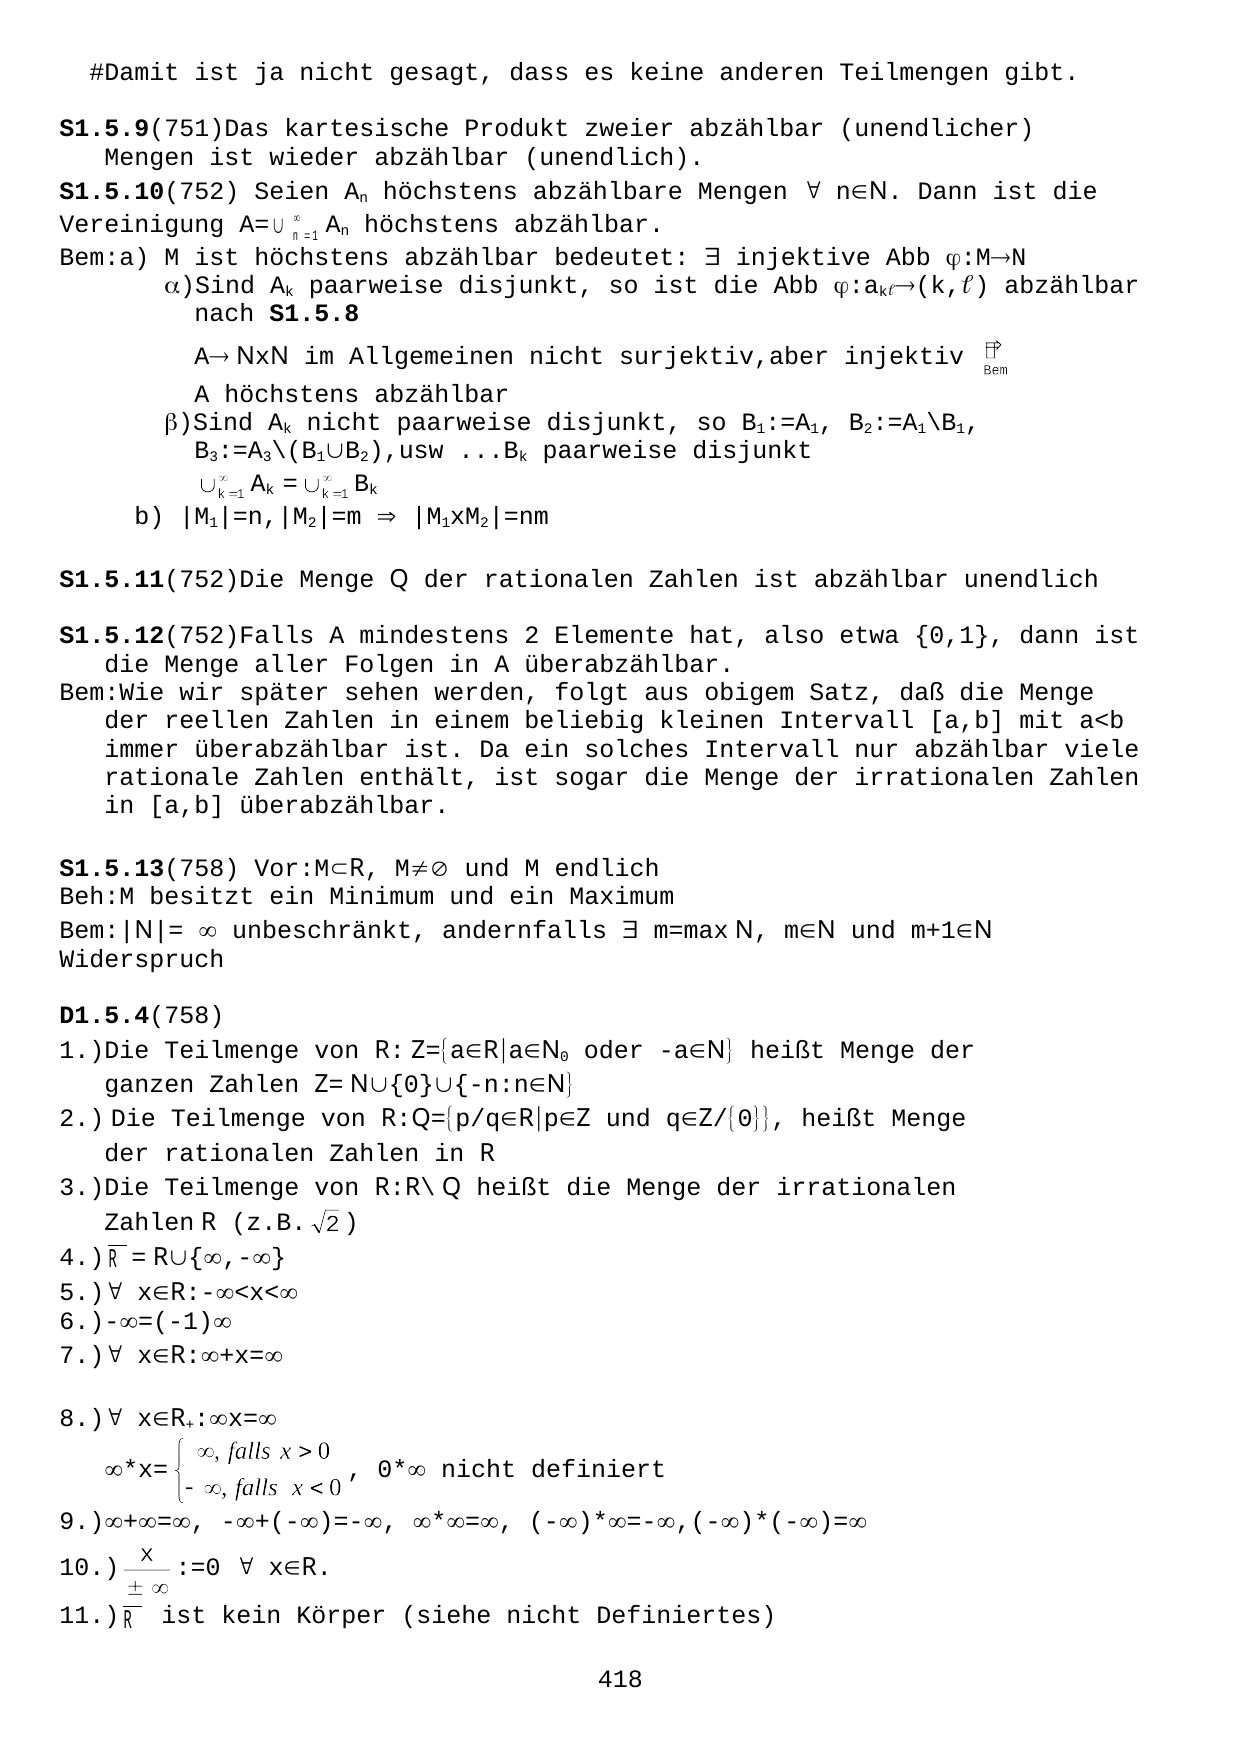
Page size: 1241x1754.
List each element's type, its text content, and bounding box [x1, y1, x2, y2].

subtitle S1.5.10(752) Seien An höchstens abzählbare Mengen  nN. Dann ist die Vereinigung A=An höchstens abzählbar. [59, 172, 1181, 244]
text )Sind Ak paarweise disjunkt, so ist die Abb :ak(k,) abzählbar [59, 272, 1181, 301]
subtitle der reellen Zahlen in einem beliebig kleinen Intervall [a,b] mit a<b [59, 708, 1181, 736]
subtitle #Damit ist ja nicht gesagt, dass es keine anderen Teilmengen gibt. [59, 59, 1181, 87]
text 1.)Die Teilmenge von R: Z=aRaN0 oder -aN heißt Menge der [59, 1031, 1181, 1066]
text 3.)Die Teilmenge von R:R\ Q heißt die Menge der irrationalen [59, 1168, 1181, 1203]
text 9.)+=, -+(-)=-, *=, (-)*=-,(-)*(-)= [59, 1508, 1181, 1537]
text Bem:|N|=  unbeschränkt, andernfalls  m=max N, mN und m+1N Widerspruch [59, 912, 1181, 975]
subtitle Beh:M besitzt ein Minimum und ein Maximum [59, 884, 1181, 912]
text )Sind Ak nicht paarweise disjunkt, so B1:=A1, B2:=A1\B1, [59, 409, 1181, 438]
text 11.) ist kein Körper (siehe nicht Definiertes) [59, 1601, 1181, 1633]
subtitle S1.5.11(752)Die Menge Q der rationalen Zahlen ist abzählbar unendlich [59, 560, 1181, 594]
text 7.) xR:+x= [59, 1337, 1181, 1371]
text Bem:a) M ist höchstens abzählbar bedeutet:  injektive Abb :MN [59, 244, 1181, 272]
text Zahlen R (z.B.) [59, 1203, 1181, 1238]
text S1.5.12(752)Falls A mindestens 2 Elemente hat, also etwa {0,1}, dann ist [59, 623, 1181, 651]
subtitle D1.5.4(758) [59, 1003, 1181, 1031]
text der rationalen Zahlen in R [59, 1134, 1181, 1168]
text 8.) xR+:x= [59, 1399, 1181, 1433]
text A NxN im Allgemeinen nicht surjektiv,aber injektiv [59, 329, 1181, 381]
text Mengen ist wieder abzählbar (unendlich). [59, 144, 1181, 172]
text 2.) Die Teilmenge von R:Q=p/qRpZ und qZ/0, heißt Menge [59, 1100, 1181, 1134]
text 5.) xR:-<x< [59, 1274, 1181, 1308]
subtitle Bem:Wie wir später sehen werden, folgt aus obigem Satz, daß die Menge [59, 679, 1181, 708]
subtitle rationale Zahlen enthält, ist sogar die Menge der irrationalen Zahlen [59, 764, 1181, 793]
subtitle immer überabzählbar ist. Da ein solches Intervall nur abzählbar viele [59, 736, 1181, 764]
text S1.5.9(751)Das kartesische Produkt zweier abzählbar (unendlicher) [59, 116, 1181, 144]
text B3:=A3\(B1B2),usw ...Bk paarweise disjunkt [59, 438, 1181, 466]
text A höchstens abzählbar [59, 381, 1181, 409]
text die Menge aller Folgen in A überabzählbar. [59, 651, 1181, 679]
subtitle in [a,b] überabzählbar. [59, 793, 1181, 821]
text 6.)-=(-1) [59, 1308, 1181, 1337]
text ganzen Zahlen Z= N{0}{-n:nN [59, 1066, 1181, 1100]
text Ak =Bk [59, 466, 1181, 504]
subtitle b) |M1|=n,|M2|=m  |M1xM2|=nm [59, 504, 1181, 532]
text 4.)= R{,-} [59, 1238, 1181, 1274]
subtitle S1.5.13(758) Vor:MR, M und M endlich [59, 849, 1181, 884]
text *x=, 0* nicht definiert [59, 1433, 1181, 1508]
text 10.):=0  xR. [59, 1537, 1181, 1601]
text nach S1.5.8 [59, 301, 1181, 329]
